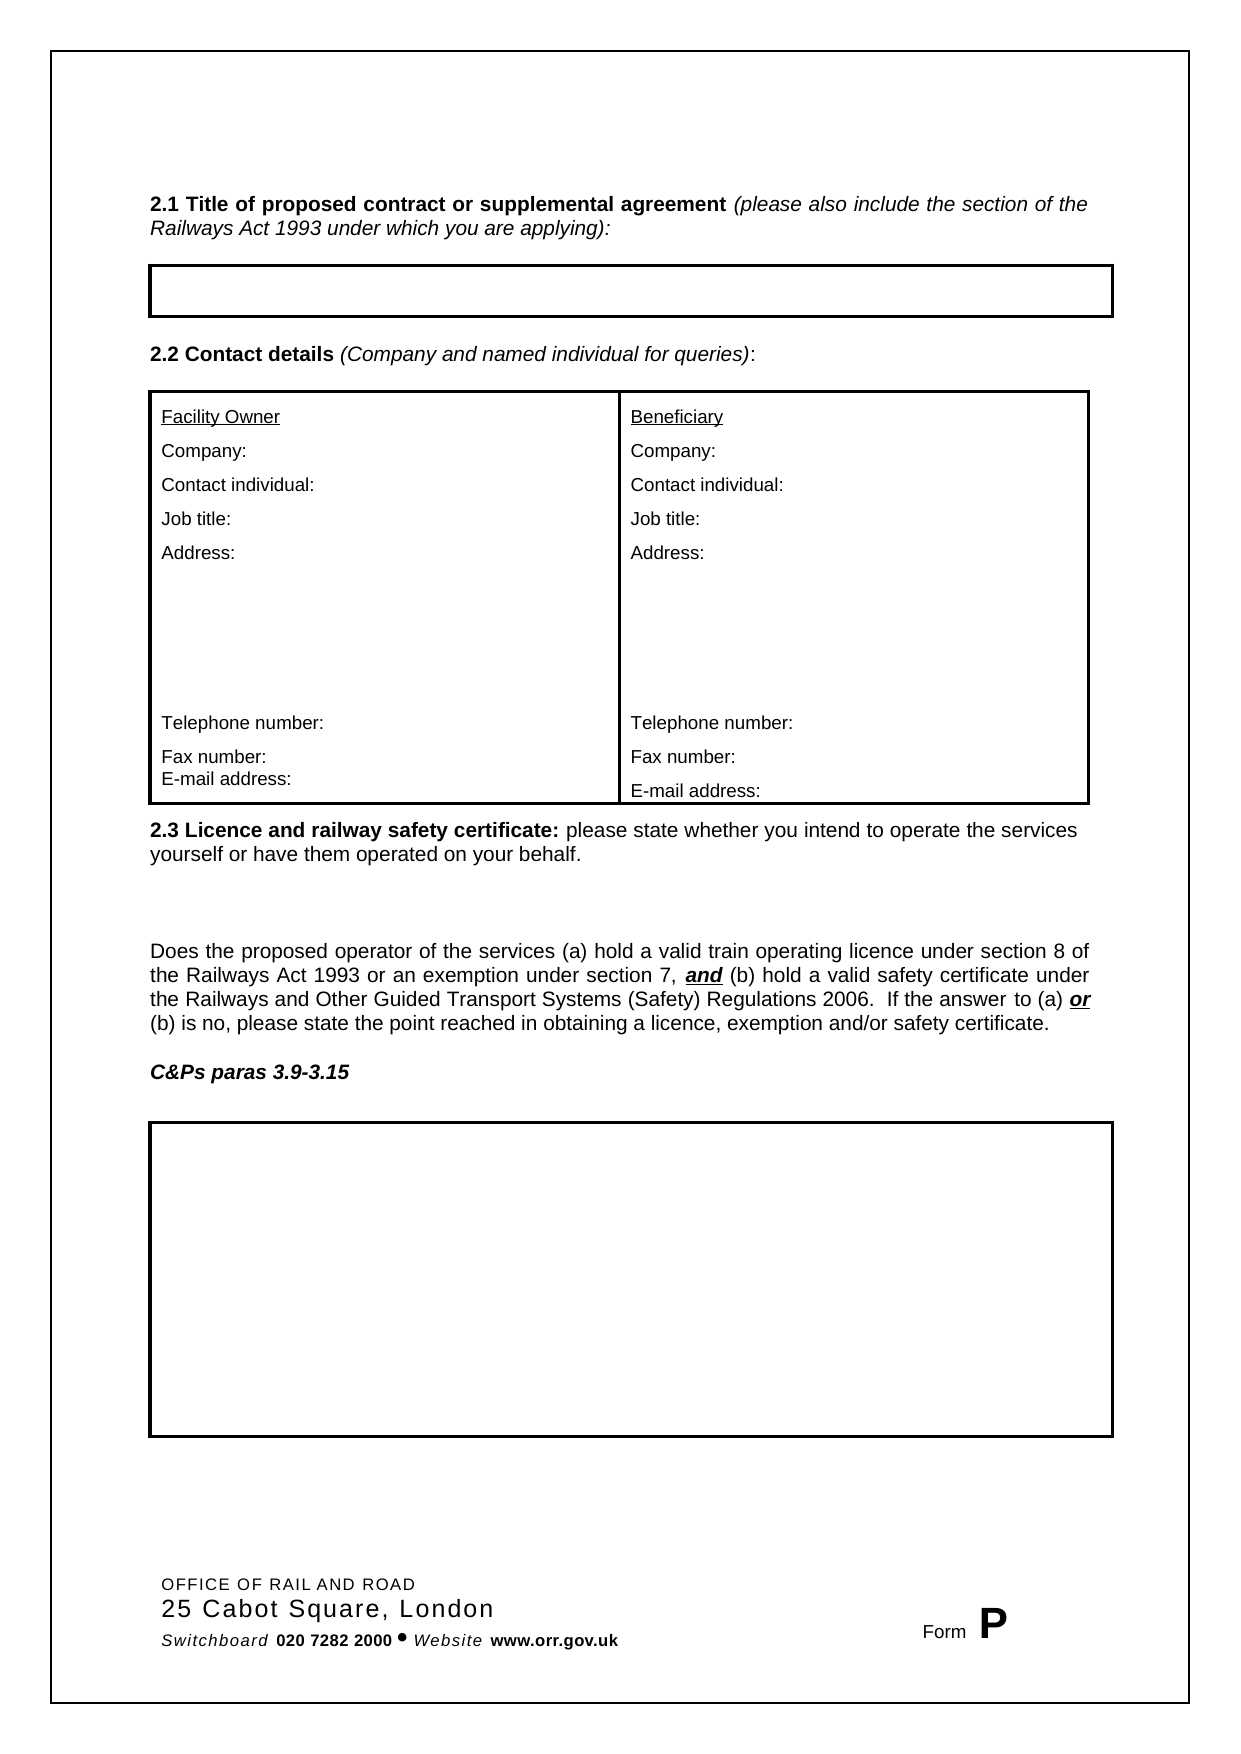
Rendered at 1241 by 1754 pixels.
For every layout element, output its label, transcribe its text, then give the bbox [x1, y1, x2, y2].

table_header Beneficiary Company: Contact individual: Job title: Address: Telephone number: Fax number: E-mail address: [621, 393, 1087, 802]
text Does the proposed operator of the services (a) hold a valid train operating licence under section 8 of the Railways Act 1993 or an exemption under section 7, and (b) hold a valid safety certificate under the Railways and Other Guided Transport Systems (Safety) Regulations 2006. If the answer to (a) or (b) is no, please state the point reached in obtaining a licence, exemption and/or safety certificate. [150, 939, 1090, 1035]
text 2.2 Contact details (Company and named individual for queries): [150, 342, 1090, 366]
table_header [152, 1124, 1111, 1435]
text 2.3 Licence and railway safety certificate: please state whether you intend to operate the services yourself or have them operated on your behalf. [150, 817, 1078, 865]
table_header [152, 267, 1111, 315]
text 2.1 Title of proposed contract or supplemental agreement (please also include the section of the Railways Act 1993 under which you are applying): [150, 192, 1090, 240]
text C&Ps paras 3.9-3.15 [150, 1060, 1090, 1084]
table_header Facility Owner Company: Contact individual: Job title: Address: Telephone number: Fax number: E-mail address: [152, 393, 618, 802]
